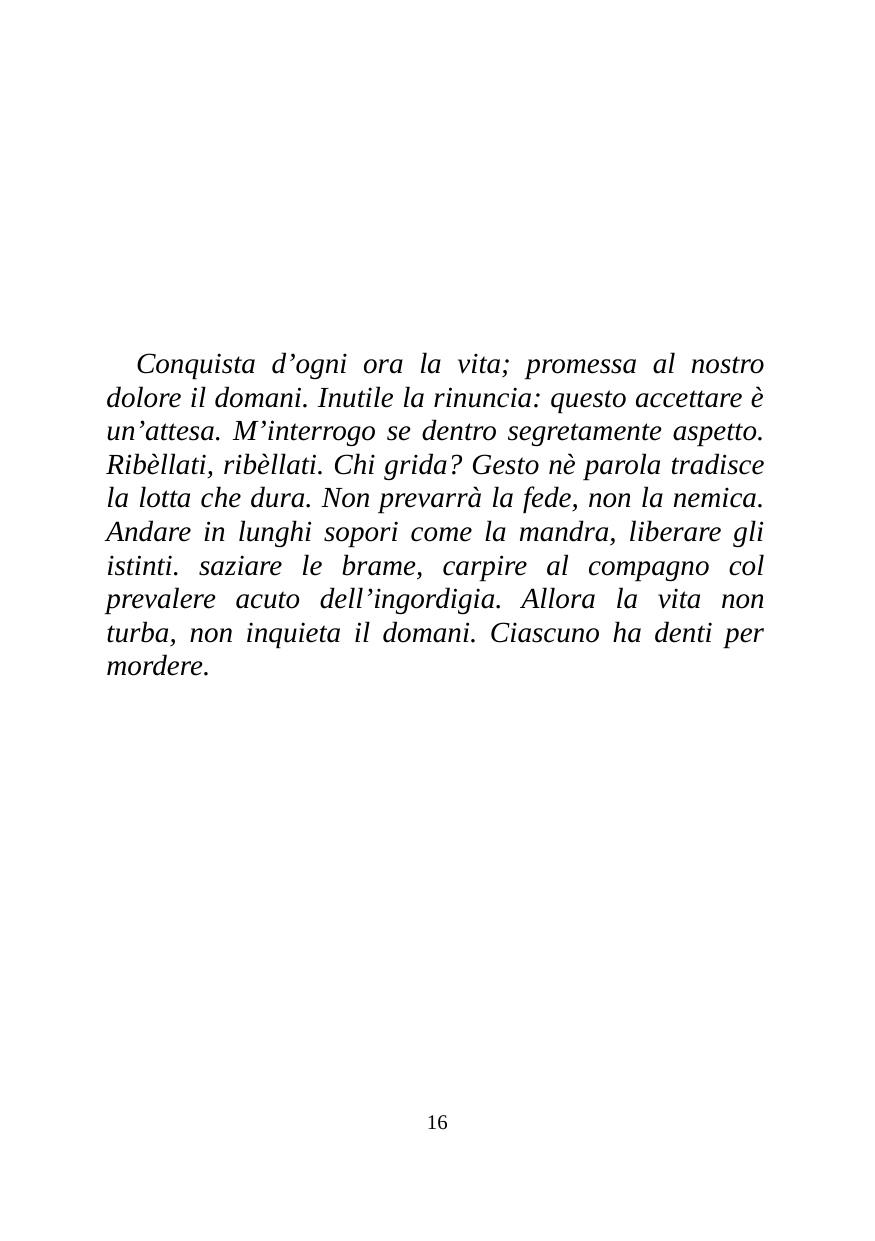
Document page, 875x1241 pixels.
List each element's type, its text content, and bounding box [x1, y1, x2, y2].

text Conquista d’ogni ora la vita; promessa al nostro dolore il domani. Inutile la rinuncia: questo accettare è un’attesa. M’interrogo se dentro segretamente aspetto. Ribèllati, ribèllati. Chi grida? Gesto nè parola tradisce la lotta che dura. Non prevarrà la fede, non la nemica. Andare in lunghi sopori come la mandra, liberare gli istinti. saziare le brame, carpire al compagno col prevalere acuto dell’ingordigia. Allora la vita non turba, non inquieta il domani. Ciascuno ha denti per mordere. [106, 346, 768, 682]
subtitle Conquista d’ogni ora la vita [106, 195, 768, 228]
